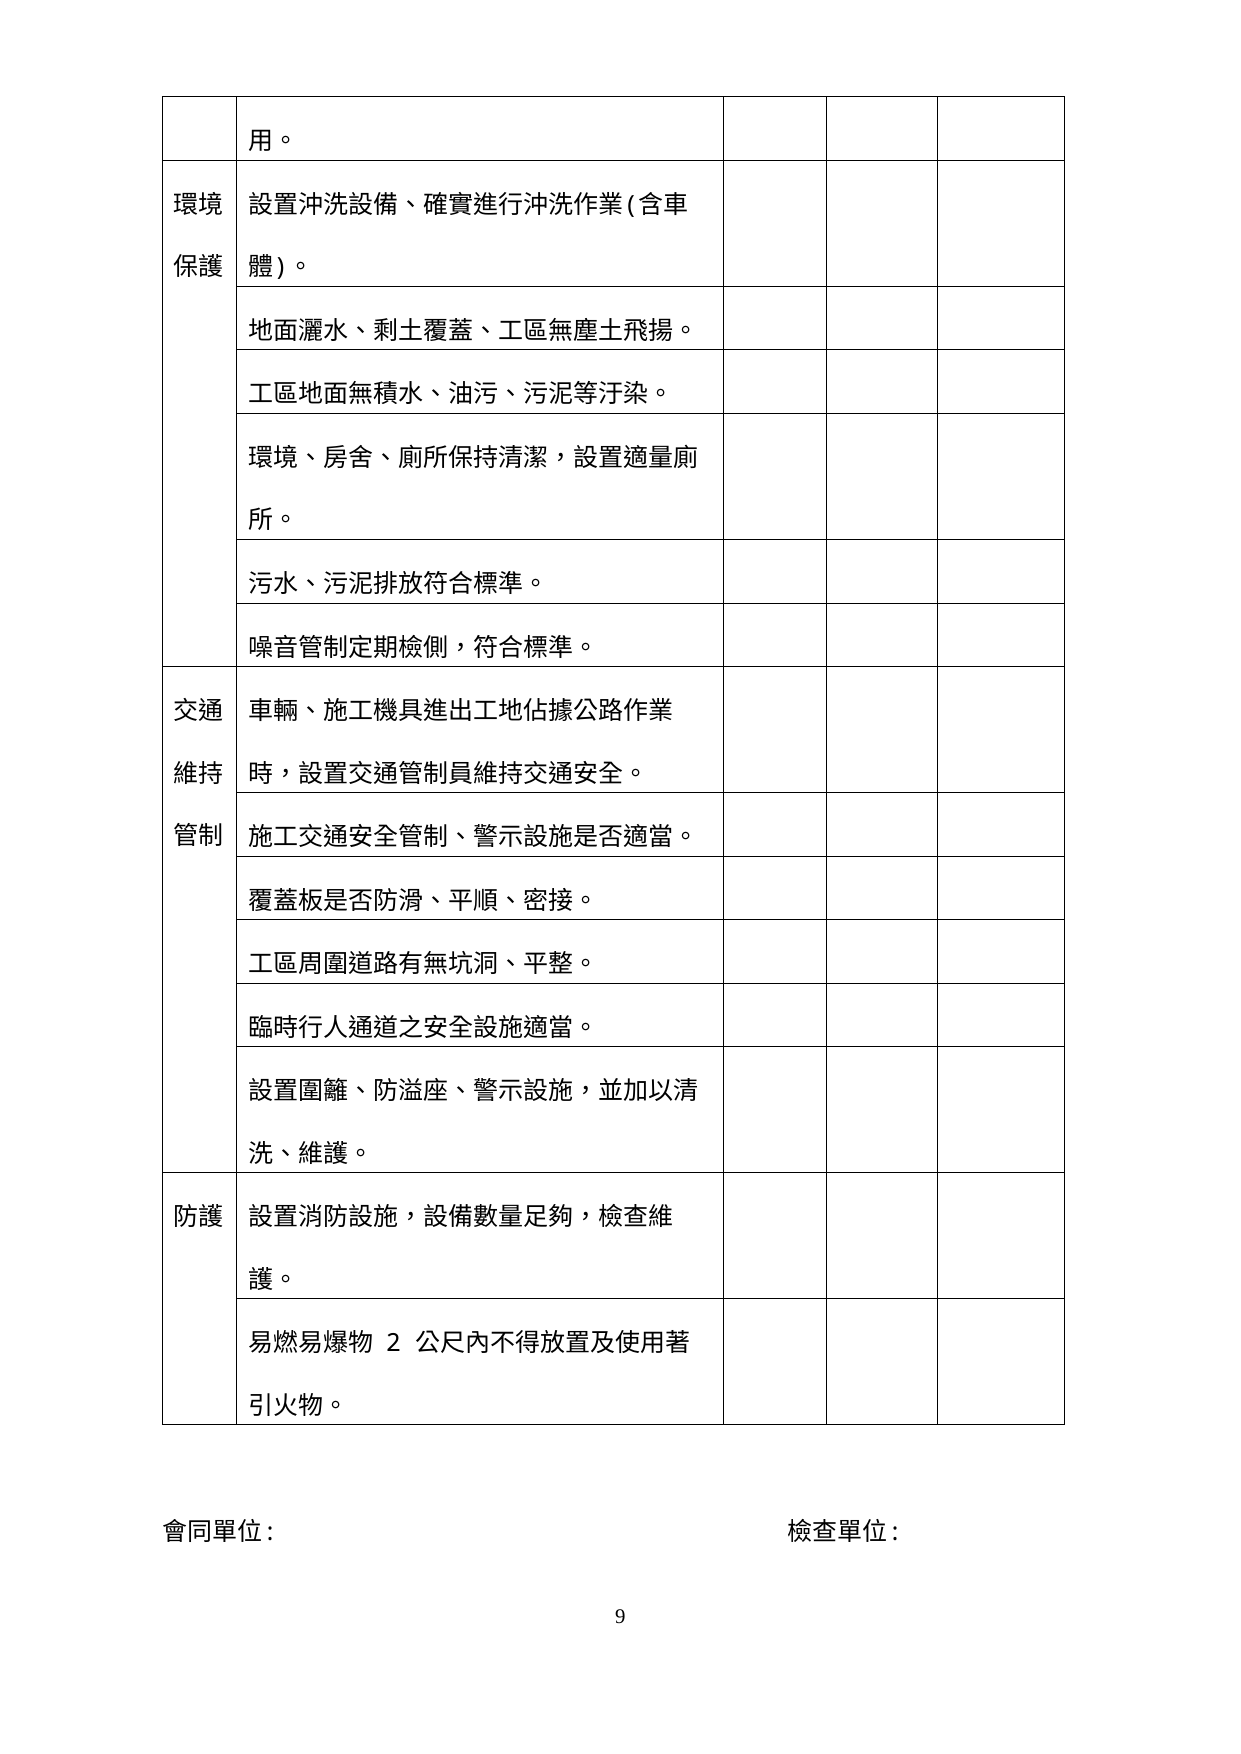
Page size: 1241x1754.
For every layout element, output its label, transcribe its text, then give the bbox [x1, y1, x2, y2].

table_cell [938, 920, 1064, 983]
table_cell [827, 793, 937, 856]
table_cell [827, 1299, 937, 1424]
table_cell [724, 540, 826, 602]
table_cell [827, 350, 937, 413]
table_cell [827, 1047, 937, 1172]
table_cell [827, 857, 937, 919]
table_cell 設置沖洗設備、確實進行沖洗作業(含車體)。 [237, 161, 723, 286]
table_cell [938, 604, 1064, 666]
table_cell 設置圍籬、防溢座、警示設施，並加以清洗、維護。 [237, 1047, 723, 1172]
table_cell [724, 1173, 826, 1298]
table_cell [938, 667, 1064, 792]
table_cell [724, 414, 826, 539]
table_cell [938, 984, 1064, 1046]
table_cell 噪音管制定期檢側，符合標準。 [237, 604, 723, 666]
table_cell [827, 604, 937, 666]
table_cell 污水、污泥排放符合標準。 [237, 540, 723, 602]
table_cell [724, 604, 826, 666]
table_cell [938, 857, 1064, 919]
table_cell [724, 667, 826, 792]
table_cell 工區周圍道路有無坑洞、平整。 [237, 920, 723, 983]
table_cell [938, 350, 1064, 413]
table_cell [724, 161, 826, 286]
table_cell [827, 1173, 937, 1298]
table_cell [938, 1173, 1064, 1298]
text 會同單位: 檢查單位: [162, 1488, 1078, 1550]
table_cell [938, 1047, 1064, 1172]
table_cell 環境保護 [163, 161, 236, 666]
table_cell [724, 1299, 826, 1424]
table_cell 環境、房舍、廁所保持清潔，設置適量廁所。 [237, 414, 723, 539]
table_cell [724, 350, 826, 413]
table_cell [724, 793, 826, 856]
table_cell 防護 [163, 1173, 236, 1424]
table_cell [827, 920, 937, 983]
table_cell 地面灑水、剩土覆蓋、工區無塵土飛揚。 [237, 287, 723, 349]
table_cell [827, 414, 937, 539]
table_cell [724, 920, 826, 983]
table_cell [827, 667, 937, 792]
table_cell [938, 287, 1064, 349]
table_cell [938, 1299, 1064, 1424]
table_cell [938, 414, 1064, 539]
table_cell [827, 540, 937, 602]
table_cell [938, 97, 1064, 160]
table_cell 施工交通安全管制、警示設施是否適當。 [237, 793, 723, 856]
table_cell 車輛、施工機具進出工地佔據公路作業時，設置交通管制員維持交通安全。 [237, 667, 723, 792]
table_cell 工區地面無積水、油污、污泥等汙染。 [237, 350, 723, 413]
table_cell [827, 984, 937, 1046]
table_cell [827, 97, 937, 160]
table_cell [163, 97, 236, 160]
table_cell [724, 857, 826, 919]
table_cell [724, 1047, 826, 1172]
table_cell [724, 984, 826, 1046]
table_cell [724, 287, 826, 349]
table_cell 用。 [237, 97, 723, 160]
table_cell 交通維持 管制 [163, 667, 236, 1172]
table_cell [827, 161, 937, 286]
table_cell [938, 540, 1064, 602]
table_cell [938, 793, 1064, 856]
table_cell 覆蓋板是否防滑、平順、密接。 [237, 857, 723, 919]
table_cell [938, 161, 1064, 286]
table_cell [827, 287, 937, 349]
table_cell [724, 97, 826, 160]
table_cell 臨時行人通道之安全設施適當。 [237, 984, 723, 1046]
table_cell 設置消防設施，設備數量足夠，檢查維護。 [237, 1173, 723, 1298]
table_cell 易燃易爆物 2 公尺內不得放置及使用著引火物。 [237, 1299, 723, 1424]
